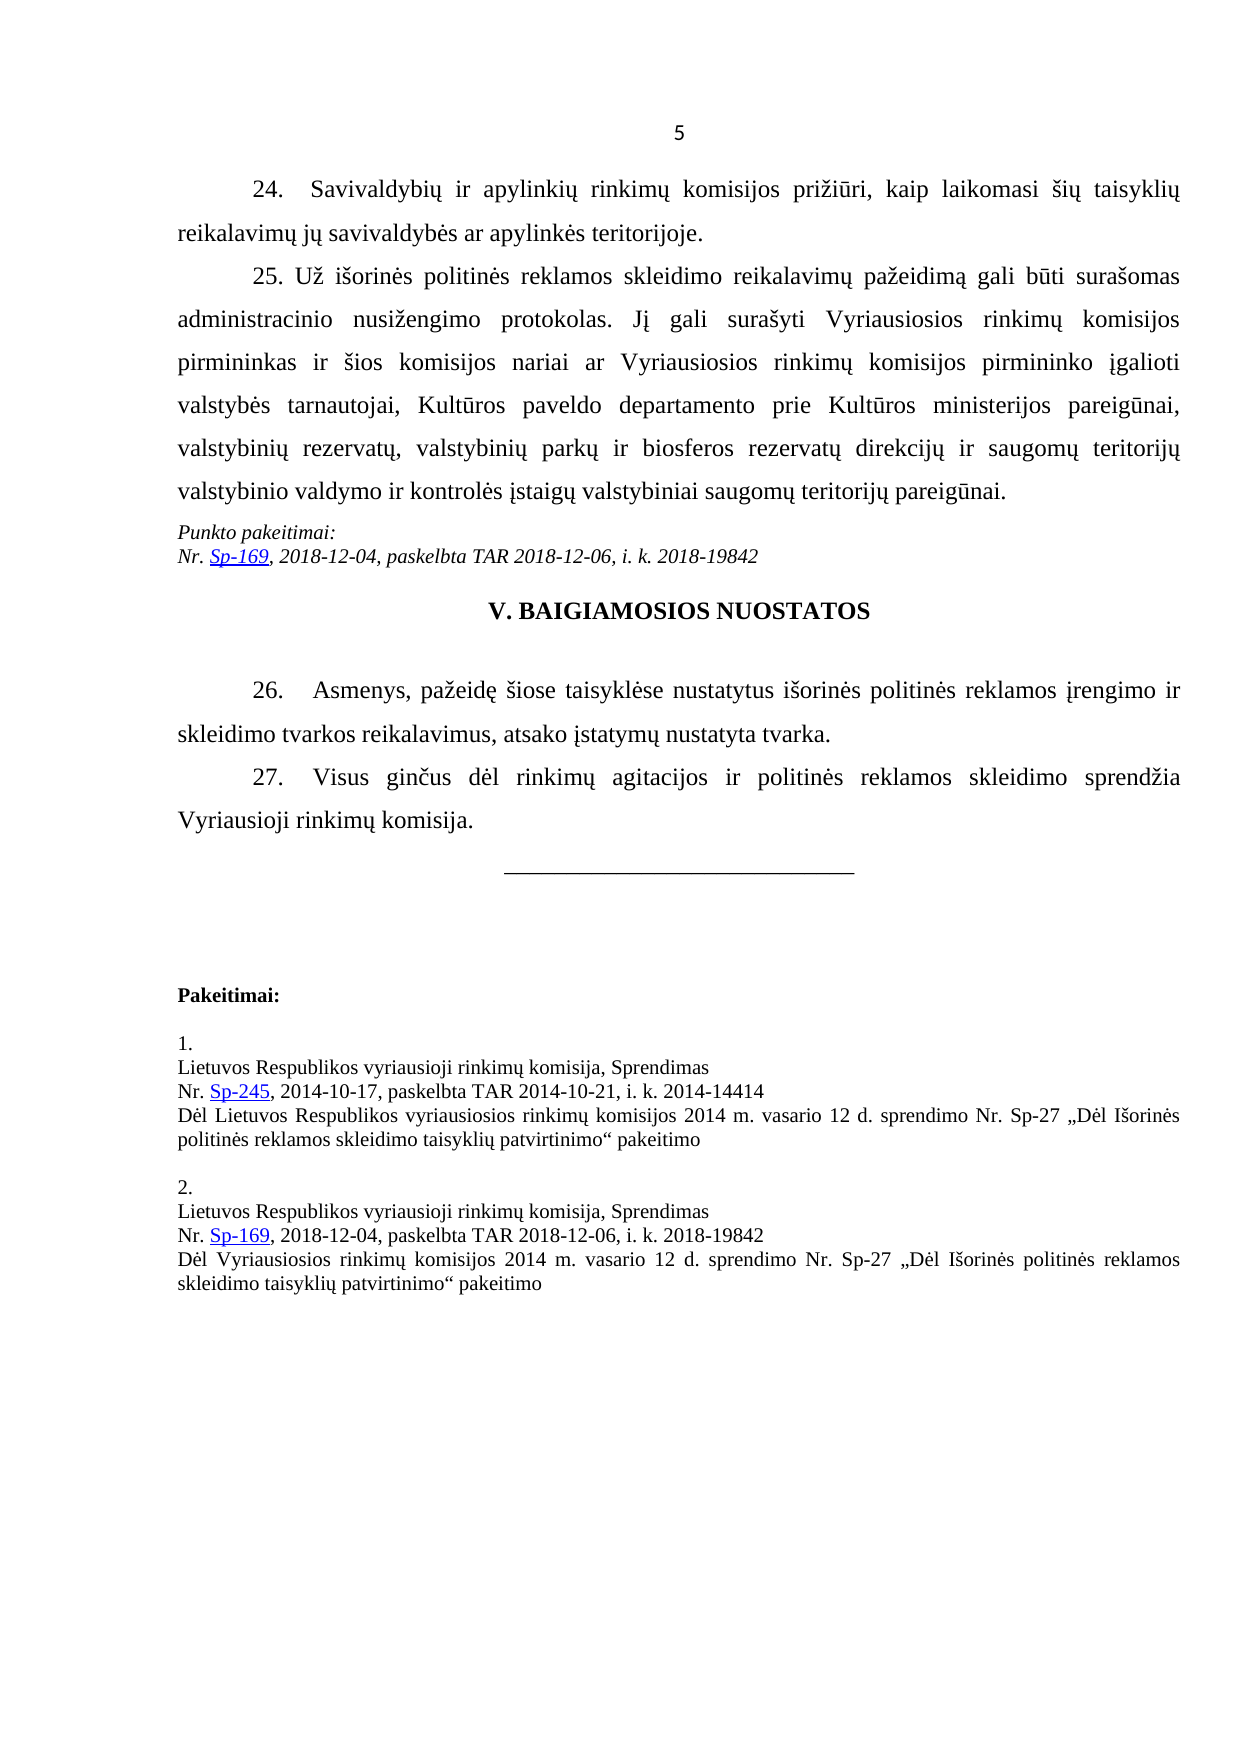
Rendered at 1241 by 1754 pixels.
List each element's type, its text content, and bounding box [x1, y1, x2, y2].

text Nr. Sp-169, 2018-12-04, paskelbta TAR 2018-12-06, i. k. 2018-19842 [177, 1223, 1181, 1247]
text Lietuvos Respublikos vyriausioji rinkimų komisija, Sprendimas [177, 1055, 1181, 1079]
text 2. [177, 1175, 1181, 1199]
text Nr. Sp-245, 2014-10-17, paskelbta TAR 2014-10-21, i. k. 2014-14414 [177, 1079, 1181, 1103]
text Punkto pakeitimai: [177, 519, 1181, 544]
text 1. [177, 1031, 1181, 1055]
text Pakeitimai: [177, 982, 1181, 1007]
text 26. Asmenys, pažeidę šiose taisyklėse nustatytus išorinės politinės reklamos įrengimo ir skleidimo tvarkos reikalavimus, atsako įstatymų nustatyta tvarka. [177, 676, 1181, 747]
text 27. Visus ginčus dėl rinkimų agitacijos ir politinės reklamos skleidimo sprendžia Vyriausioji rinkimų komisija. [177, 762, 1181, 834]
text ____________________________ [177, 848, 1181, 877]
text 24. Savivaldybių ir apylinkių rinkimų komisijos prižiūri, kaip laikomasi šių taisyklių reikalavimų jų savivaldybės ar apylinkės teritorijoje. [177, 174, 1181, 246]
text Nr. Sp-169, 2018-12-04, paskelbta TAR 2018-12-06, i. k. 2018-19842 [177, 544, 1181, 568]
text Dėl Lietuvos Respublikos vyriausiosios rinkimų komisijos 2014 m. vasario 12 d. sprendimo Nr. Sp-27 „Dėl Išorinės politinės reklamos skleidimo taisyklių patvirtinimo“ pakeitimo [177, 1103, 1181, 1151]
text V. BAIGIAMOSIOS NUOSTATOS [177, 596, 1181, 625]
text Dėl Vyriausiosios rinkimų komisijos 2014 m. vasario 12 d. sprendimo Nr. Sp-27 „Dėl Išorinės politinės reklamos skleidimo taisyklių patvirtinimo“ pakeitimo [177, 1247, 1181, 1295]
text Lietuvos Respublikos vyriausioji rinkimų komisija, Sprendimas [177, 1199, 1181, 1223]
text 25. Už išorinės politinės reklamos skleidimo reikalavimų pažeidimą gali būti surašomas administracinio nusižengimo protokolas. Jį gali surašyti Vyriausiosios rinkimų komisijos pirmininkas ir šios komisijos nariai ar Vyriausiosios rinkimų komisijos pirmininko įgalioti valstybės tarnautojai, Kultūros paveldo departamento prie Kultūros ministerijos pareigūnai, valstybinių rezervatų, valstybinių parkų ir biosferos rezervatų direkcijų ir saugomų teritorijų valstybinio valdymo ir kontrolės įstaigų valstybiniai saugomų teritorijų pareigūnai. [177, 261, 1181, 505]
